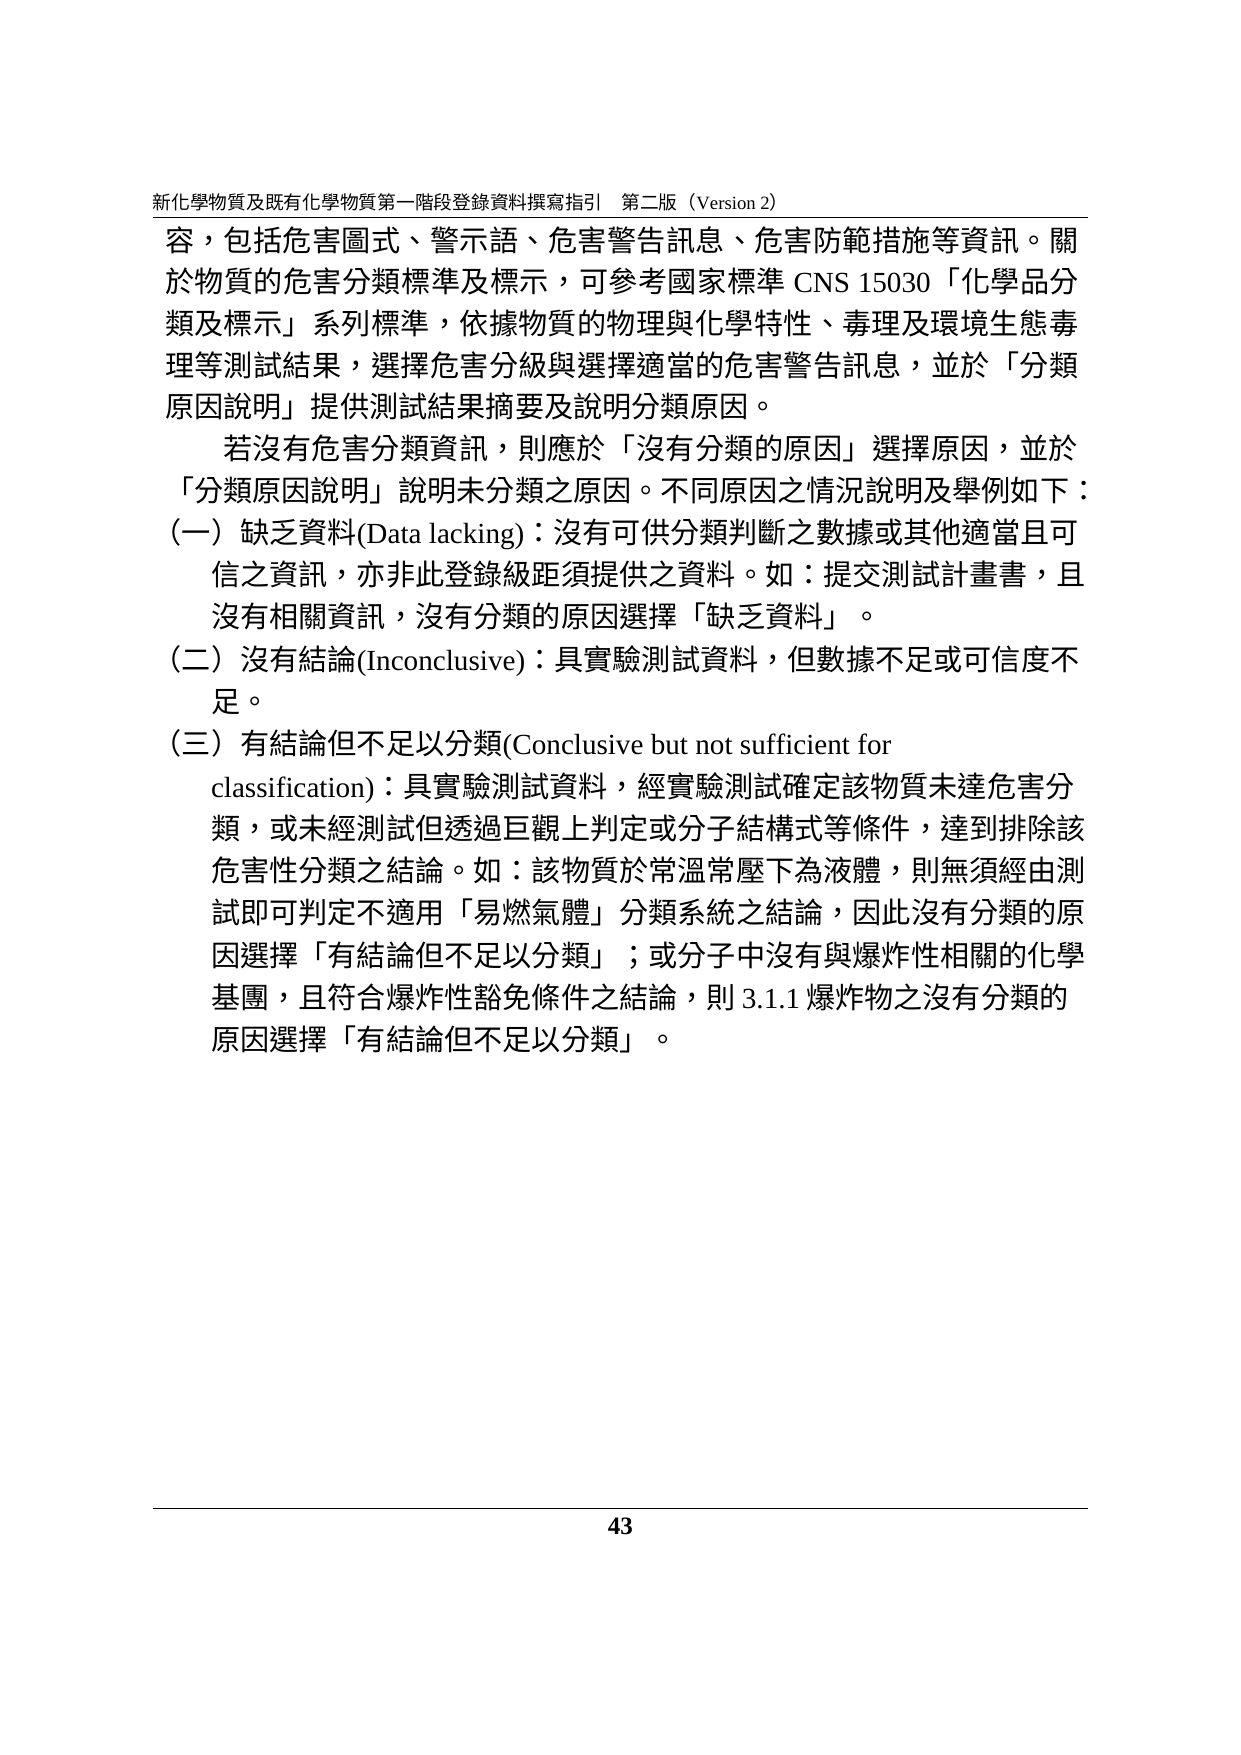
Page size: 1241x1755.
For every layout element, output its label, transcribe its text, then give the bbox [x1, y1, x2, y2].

text （一）缺乏資料(Data lacking)：沒有可供分類判斷之數據或其他適當且可信之資訊，亦非此登錄級距須提供之資料。如：提交測試計畫書，且沒有相關資訊，沒有分類的原因選擇「缺乏資料」。 [152, 509, 1088, 636]
text （三）有結論但不足以分類(Conclusive but not sufficient for classification)：具實驗測試資料，經實驗測試確定該物質未達危害分類，或未經測試但透過巨觀上判定或分子結構式等條件，達到排除該危害性分類之結論。如：該物質於常溫常壓下為液體，則無須經由測試即可判定不適用「易燃氣體」分類系統之結論，因此沒有分類的原因選擇「有結論但不足以分類」；或分子中沒有與爆炸性相關的化學基團，且符合爆炸性豁免條件之結論，則3.1.1爆炸物之沒有分類的原因選擇「有結論但不足以分類」。 [152, 721, 1088, 1059]
text （二）沒有結論(Inconclusive)：具實驗測試資料，但數據不足或可信度不足。 [152, 636, 1088, 721]
text 若沒有危害分類資訊，則應於「沒有分類的原因」選擇原因，並於「分類原因說明」說明未分類之原因。不同原因之情況說明及舉例如下： [165, 426, 1079, 509]
text 容，包括危害圖式、警示語、危害警告訊息、危害防範措施等資訊。關於物質的危害分類標準及標示，可參考國家標準CNS 15030「化學品分類及標示」系列標準，依據物質的物理與化學特性、毒理及環境生態毒理等測試結果，選擇危害分級與選擇適當的危害警告訊息，並於「分類原因說明」提供測試結果摘要及說明分類原因。 [165, 218, 1079, 426]
